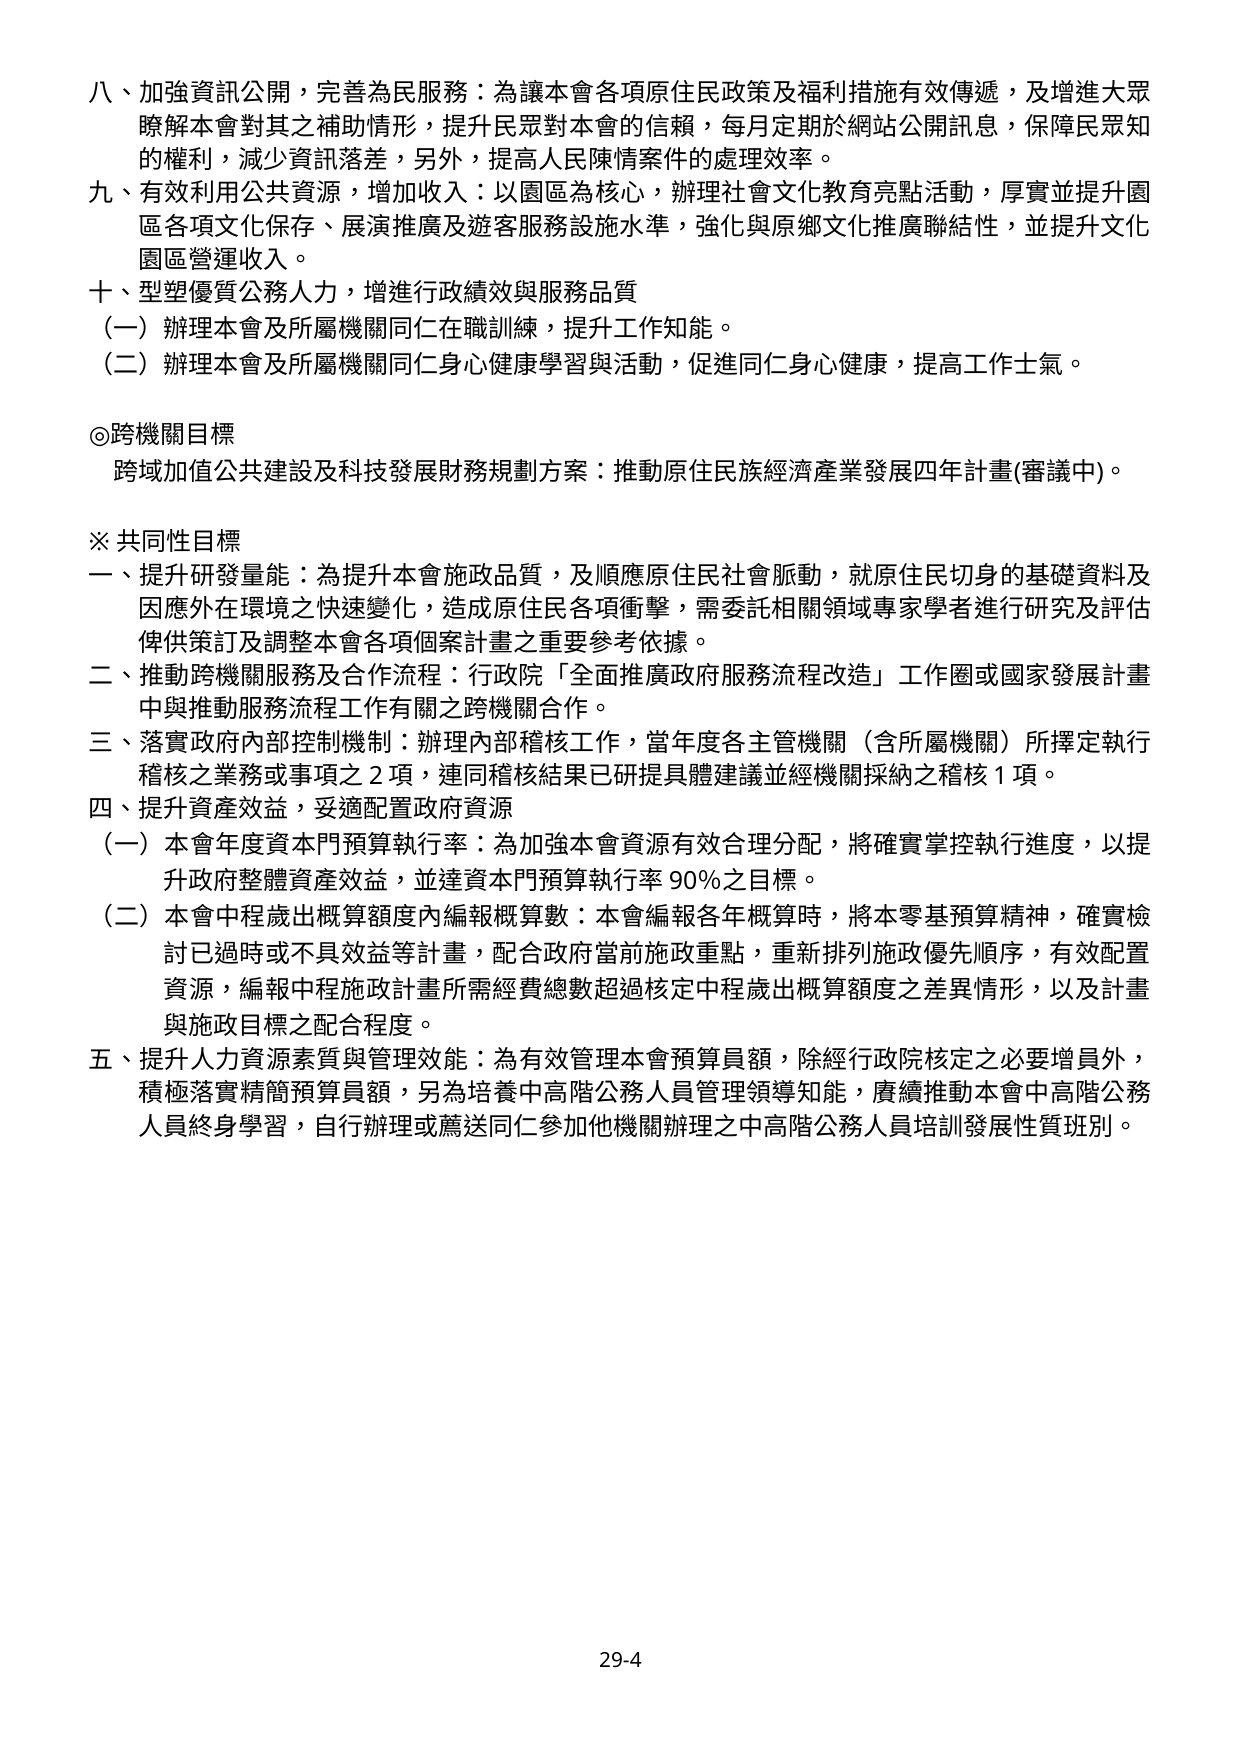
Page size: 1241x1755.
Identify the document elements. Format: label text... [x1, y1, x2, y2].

text 十、型塑優質公務人力，增進行政績效與服務品質 [89, 275, 1152, 308]
text （一）辦理本會及所屬機關同仁在職訓練，提升工作知能。 [89, 308, 1152, 344]
text ※ 共同性目標 [89, 521, 1152, 558]
text （二）本會中程歲出概算額度內編報概算數：本會編報各年概算時，將本零基預算精神，確實檢討已過時或不具效益等計畫，配合政府當前施政重點，重新排列施政優先順序，有效配置資源，編報中程施政計畫所需經費總數超過核定中程歲出概算額度之差異情形，以及計畫與施政目標之配合程度。 [89, 897, 1152, 1042]
text 五、提升人力資源素質與管理效能：為有效管理本會預算員額，除經行政院核定之必要增員外，積極落實精簡預算員額，另為培養中高階公務人員管理領導知能，賡續推動本會中高階公務人員終身學習，自行辦理或薦送同仁參加他機關辦理之中高階公務人員培訓發展性質班別。 [89, 1042, 1152, 1142]
text 跨域加值公共建設及科技發展財務規劃方案：推動原住民族經濟產業發展四年計畫(審議中)。 [114, 451, 1152, 487]
text 二、推動跨機關服務及合作流程：行政院「全面推廣政府服務流程改造」工作圈或國家發展計畫中與推動服務流程工作有關之跨機關合作。 [89, 658, 1152, 724]
text （二）辦理本會及所屬機關同仁身心健康學習與活動，促進同仁身心健康，提高工作士氣。 [89, 344, 1152, 381]
text ◎跨機關目標 [89, 415, 1152, 451]
text 八、加強資訊公開，完善為民服務：為讓本會各項原住民政策及福利措施有效傳遞，及增進大眾瞭解本會對其之補助情形，提升民眾對本會的信賴，每月定期於網站公開訊息，保障民眾知的權利，減少資訊落差，另外，提高人民陳情案件的處理效率。 [89, 75, 1152, 175]
text 三、落實政府內部控制機制：辦理內部稽核工作，當年度各主管機關（含所屬機關）所擇定執行稽核之業務或事項之2項，連同稽核結果已研提具體建議並經機關採納之稽核1項。 [89, 724, 1152, 791]
text 九、有效利用公共資源，增加收入：以園區為核心，辦理社會文化教育亮點活動，厚實並提升園區各項文化保存、展演推廣及遊客服務設施水準，強化與原鄉文化推廣聯結性，並提升文化園區營運收入。 [89, 175, 1152, 275]
text （一）本會年度資本門預算執行率：為加強本會資源有效合理分配，將確實掌控執行進度，以提升政府整體資產效益，並達資本門預算執行率90％之目標。 [89, 824, 1152, 897]
text 四、提升資產效益，妥適配置政府資源 [89, 791, 1152, 824]
text 一、提升研發量能：為提升本會施政品質，及順應原住民社會脈動，就原住民切身的基礎資料及因應外在環境之快速變化，造成原住民各項衝擊，需委託相關領域專家學者進行研究及評估，俾供策訂及調整本會各項個案計畫之重要參考依據。 [89, 558, 1152, 658]
